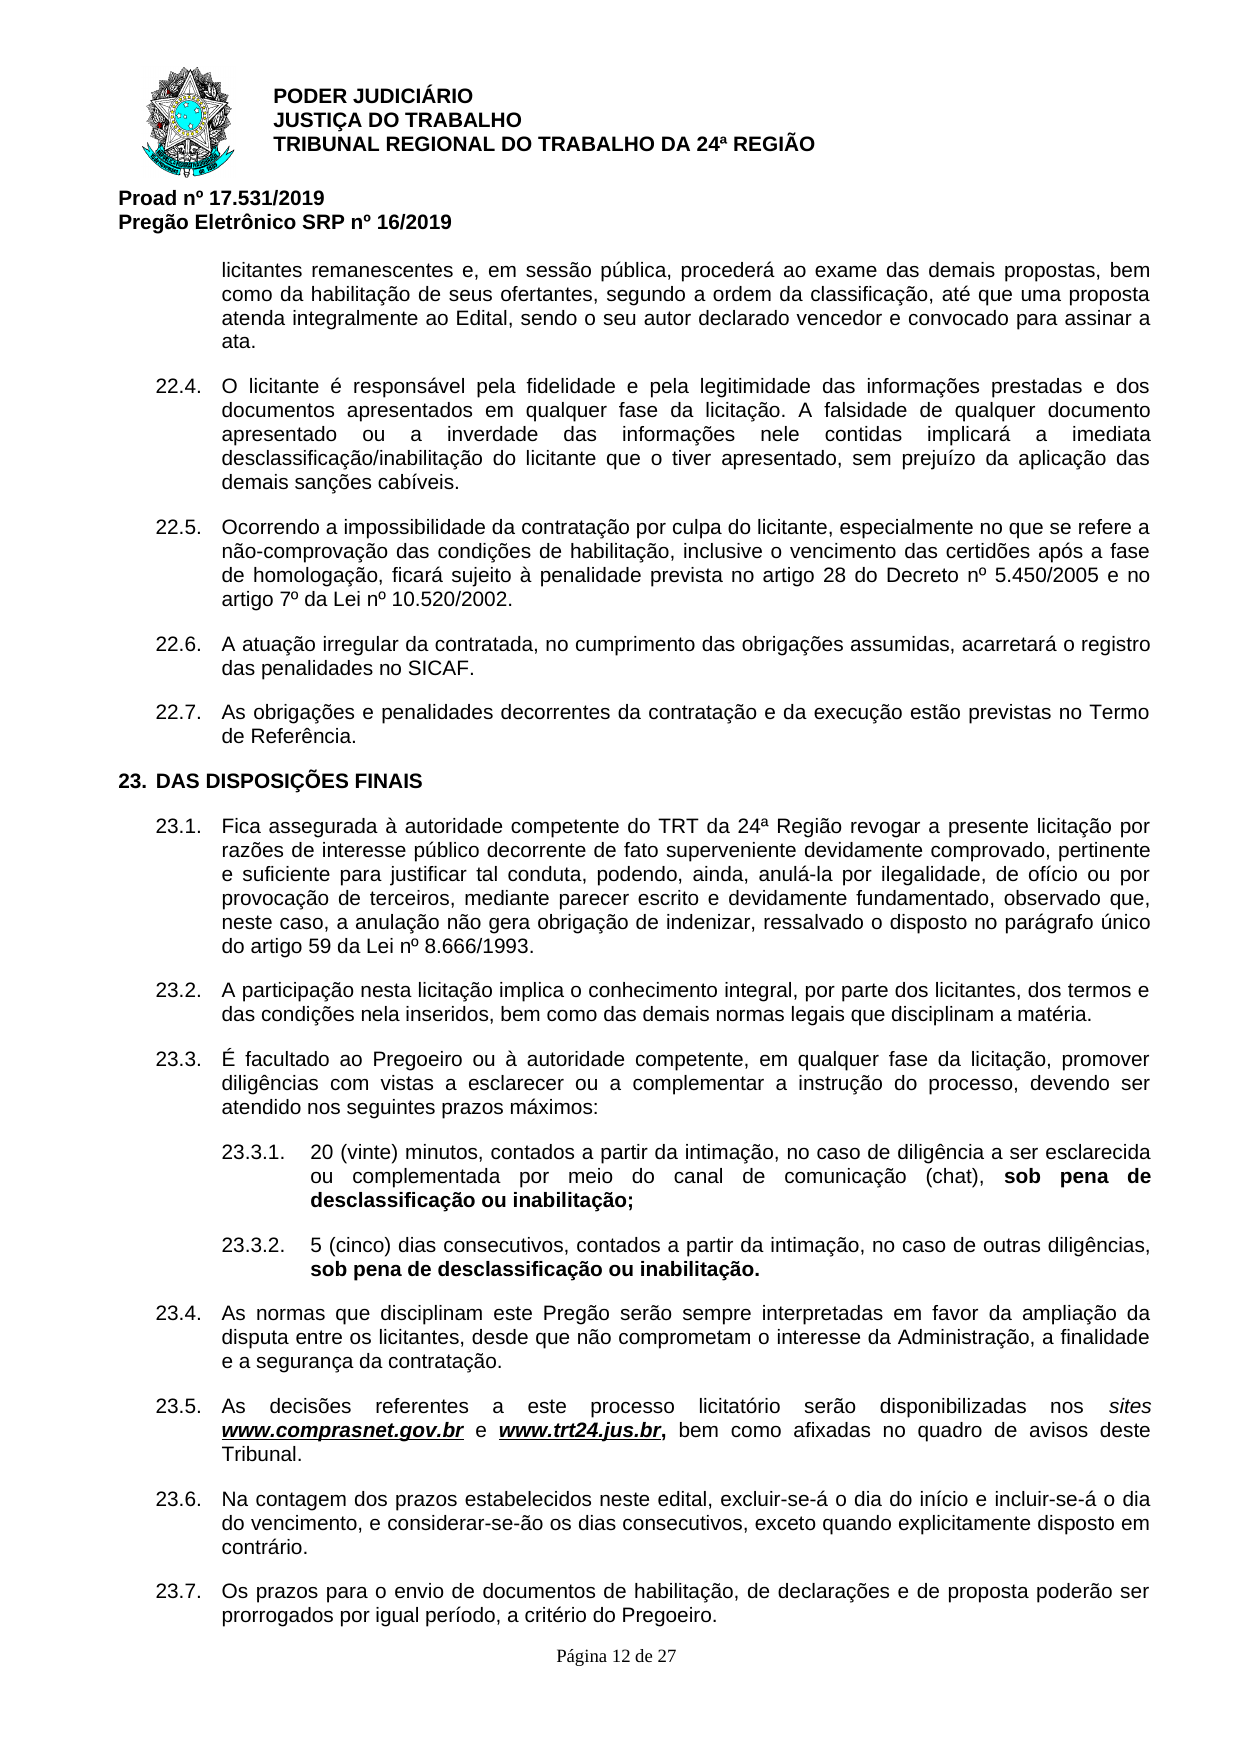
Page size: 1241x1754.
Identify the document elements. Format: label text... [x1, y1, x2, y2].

list A atuação irregular da contratada, no cumprimento das obrigações assumidas, acarretará o registro das penalidades no SICAF. [155, 631, 1152, 679]
list As normas que disciplinam este Pregão serão sempre interpretadas em favor da ampliação da disputa entre os licitantes, desde que não comprometam o interesse da Administração, a finalidade e a segurança da contratação. [155, 1301, 1152, 1373]
list As decisões referentes a este processo licitatório serão disponibilizadas nos sites www.comprasnet.gov.br e www.trt24.jus.br, bem como afixadas no quadro de avisos deste Tribunal. [155, 1394, 1152, 1466]
list As obrigações e penalidades decorrentes da contratação e da execução estão previstas no Termo de Referência. [155, 700, 1152, 748]
list 20 (vinte) minutos, contados a partir da intimação, no caso de diligência a ser esclarecida ou complementada por meio do canal de comunicação (chat), sob pena de desclassificação ou inabilitação; [221, 1140, 1152, 1212]
list 5 (cinco) dias consecutivos, contados a partir da intimação, no caso de outras diligências, sob pena de desclassificação ou inabilitação. [221, 1232, 1152, 1280]
list Ocorrendo a impossibilidade da contratação por culpa do licitante, especialmente no que se refere a não-comprovação das condições de habilitação, inclusive o vencimento das certidões após a fase de homologação, ficará sujeito à penalidade prevista no artigo 28 do Decreto nº 5.450/2005 e no artigo 7º da Lei nº 10.520/2002. [155, 515, 1152, 611]
list É facultado ao Pregoeiro ou à autoridade competente, em qualquer fase da licitação, promover diligências com vistas a esclarecer ou a complementar a instrução do processo, devendo ser atendido nos seguintes prazos máximos: [155, 1047, 1152, 1119]
list DAS DISPOSIÇÕES FINAIS [118, 769, 1152, 793]
picture [141, 66, 236, 178]
list O licitante é responsável pela fidelidade e pela legitimidade das informações prestadas e dos documentos apresentados em qualquer fase da licitação. A falsidade de qualquer documento apresentado ou a inverdade das informações nele contidas implicará a imediata desclassificação/inabilitação do licitante que o tiver apresentado, sem prejuízo da aplicação das demais sanções cabíveis. [155, 374, 1152, 494]
list Na contagem dos prazos estabelecidos neste edital, excluir-se-á o dia do início e incluir-se-á o dia do vencimento, e considerar-se-ão os dias consecutivos, exceto quando explicitamente disposto em contrário. [155, 1487, 1152, 1558]
list licitantes remanescentes e, em sessão pública, procederá ao exame das demais propostas, bem como da habilitação de seus ofertantes, segundo a ordem da classificação, até que uma proposta atenda integralmente ao Edital, sendo o seu autor declarado vencedor e convocado para assinar a ata. [155, 257, 1152, 353]
list Fica assegurada à autoridade competente do TRT da 24ª Região revogar a presente licitação por razões de interesse público decorrente de fato superveniente devidamente comprovado, pertinente e suficiente para justificar tal conduta, podendo, ainda, anulá-la por ilegalidade, de ofício ou por provocação de terceiros, mediante parecer escrito e devidamente fundamentado, observado que, neste caso, a anulação não gera obrigação de indenizar, ressalvado o disposto no parágrafo único do artigo 59 da Lei nº 8.666/1993. [155, 814, 1152, 957]
list A participação nesta licitação implica o conhecimento integral, por parte dos licitantes, dos termos e das condições nela inseridos, bem como das demais normas legais que disciplinam a matéria. [155, 978, 1152, 1026]
list Os prazos para o envio de documentos de habilitação, de declarações e de proposta poderão ser prorrogados por igual período, a critério do Pregoeiro. [155, 1579, 1152, 1627]
